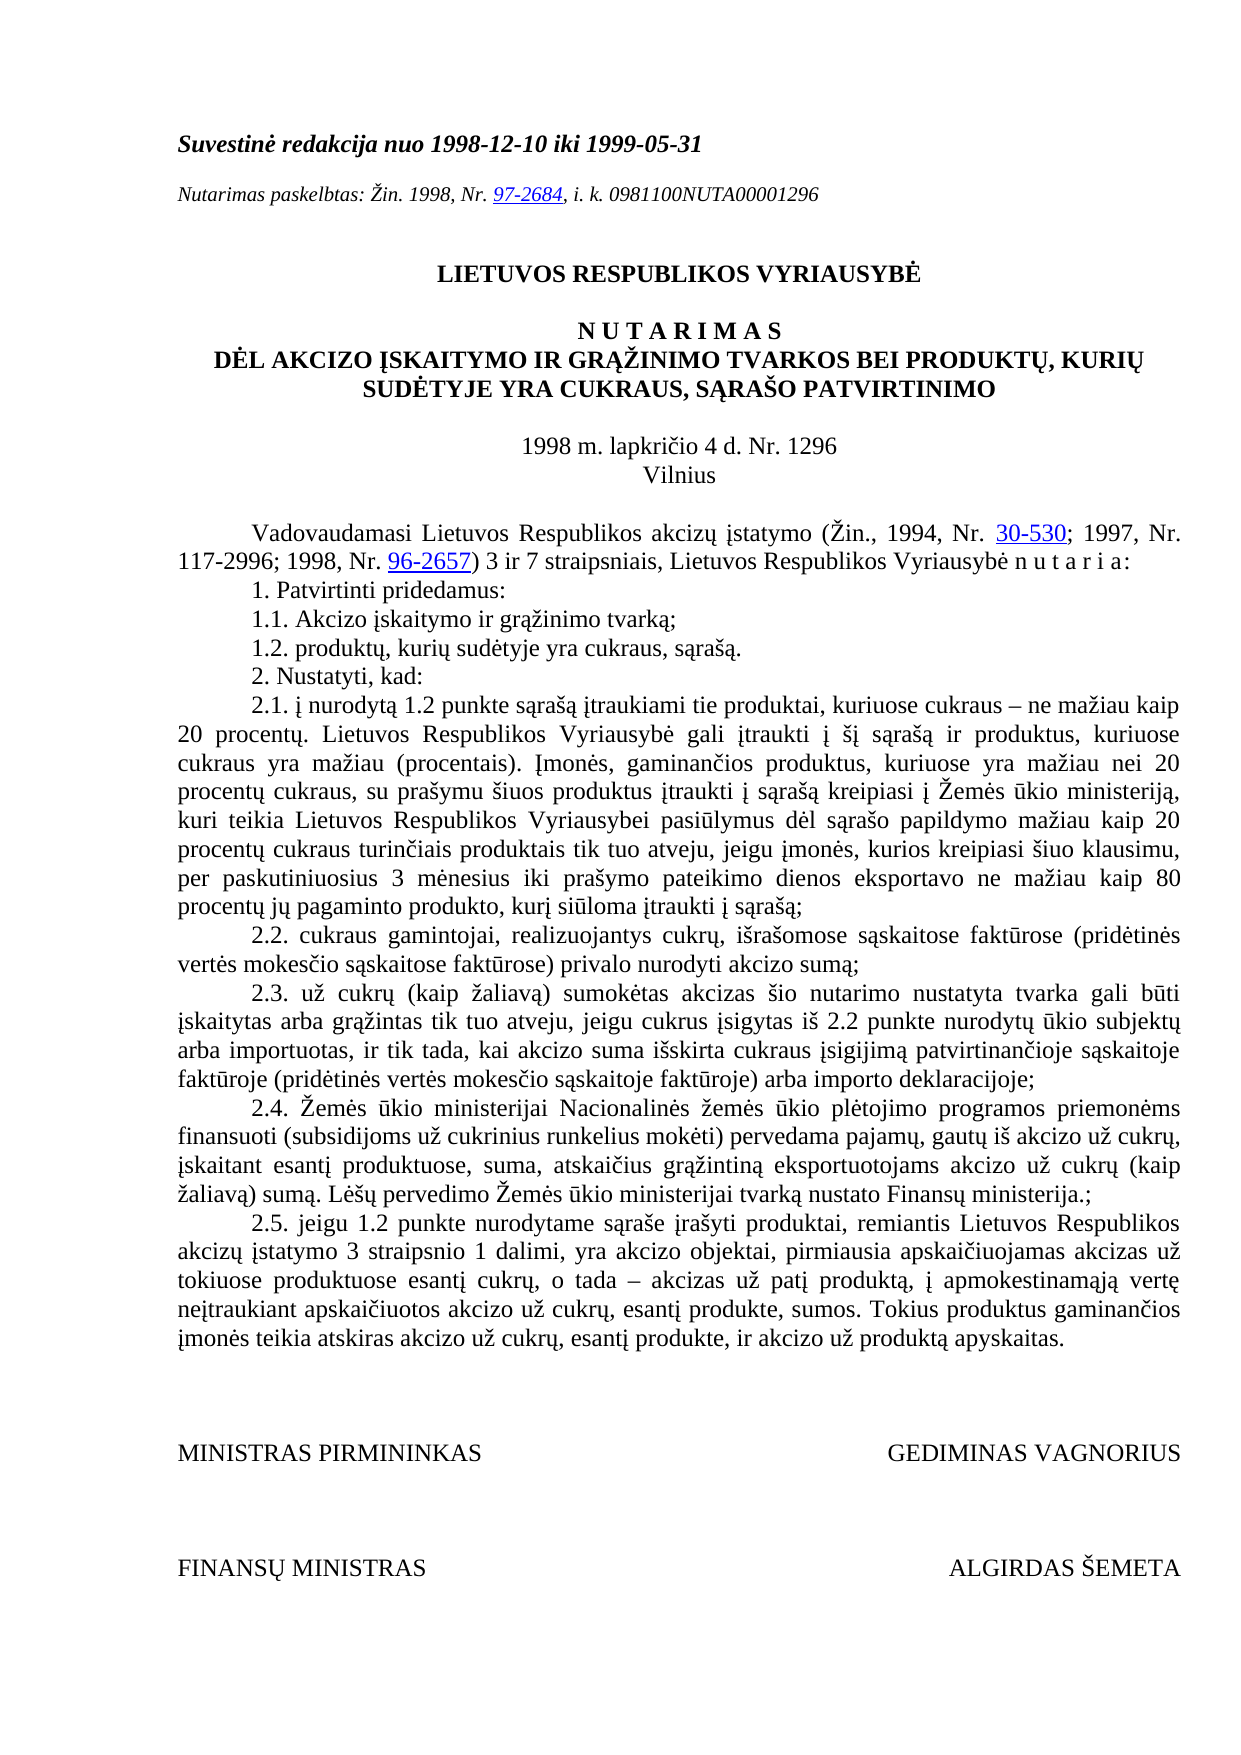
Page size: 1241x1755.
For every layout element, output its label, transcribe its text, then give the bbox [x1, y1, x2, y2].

text 2.3. už cukrų (kaip žaliavą) sumokėtas akcizas šio nutarimo nustatyta tvarka gali būti įskaitytas arba grąžintas tik tuo atveju, jeigu cukrus įsigytas iš 2.2 punkte nurodytų ūkio subjektų arba importuotas, ir tik tada, kai akcizo suma išskirta cukraus įsigijimą patvirtinančioje sąskaitoje faktūroje (pridėtinės vertės mokesčio sąskaitoje faktūroje) arba importo deklaracijoje; [177, 978, 1181, 1093]
text 2.4. Žemės ūkio ministerijai Nacionalinės žemės ūkio plėtojimo programos priemonėms finansuoti (subsidijoms už cukrinius runkelius mokėti) pervedama pajamų, gautų iš akcizo už cukrų, įskaitant esantį produktuose, suma, atskaičius grąžintiną eksportuotojams akcizo už cukrų (kaip žaliavą) sumą. Lėšų pervedimo Žemės ūkio ministerijai tvarką nustato Finansų ministerija.; [177, 1093, 1181, 1208]
text Suvestinė redakcija nuo 1998-12-10 iki 1999-05-31 [177, 129, 1181, 158]
text 2. Nustatyti, kad: [177, 661, 1181, 690]
text 2.5. jeigu 1.2 punkte nurodytame sąraše įrašyti produktai, remiantis Lietuvos Respublikos akcizų įstatymo 3 straipsnio 1 dalimi, yra akcizo objektai, pirmiausia apskaičiuojamas akcizas už tokiuose produktuose esantį cukrų, o tada – akcizas už patį produktą, į apmokestinamąją vertę neįtraukiant apskaičiuotos akcizo už cukrų, esantį produkte, sumos. Tokius produktus gaminančios įmonės teikia atskiras akcizo už cukrų, esantį produkte, ir akcizo už produktą apyskaitas. [177, 1208, 1181, 1351]
text Finansų ministras Algirdas Šemeta [177, 1553, 1181, 1581]
text 1.1. Akcizo įskaitymo ir grąžinimo tvarką; [177, 604, 1181, 633]
text Vadovaudamasi Lietuvos Respublikos akcizų įstatymo (Žin., 1994, Nr. 30-530; 1997, Nr. 117-2996; 1998, Nr. 96-2657) 3 ir 7 straipsniais, Lietuvos Respublikos Vyriausybė nutaria: [177, 518, 1181, 575]
text 1998 m. lapkričio 4 d. Nr. 1296 [177, 431, 1181, 460]
text DĖL AKCIZO ĮSKAITYMO IR GRĄŽINIMO TVARKOS BEI PRODUKTŲ, KURIŲ SUDĖTYJE YRA CUKRAUS, SĄRAŠO PATVIRTINIMO [177, 345, 1181, 403]
text Nutarimas paskelbtas: Žin. 1998, Nr. 97-2684, i. k. 0981100NUTA00001296 [177, 182, 1181, 206]
text 1. Patvirtinti pridedamus: [177, 575, 1181, 604]
text Ministras Pirmininkas Gediminas Vagnorius [177, 1438, 1181, 1466]
text Vilnius [177, 460, 1181, 489]
text 1.2. produktų, kurių sudėtyje yra cukraus, sąrašą. [177, 633, 1181, 661]
text 2.1. į nurodytą 1.2 punkte sąrašą įtraukiami tie produktai, kuriuose cukraus – ne mažiau kaip 20 procentų. Lietuvos Respublikos Vyriausybė gali įtraukti į šį sąrašą ir produktus, kuriuose cukraus yra mažiau (procentais). Įmonės, gaminančios produktus, kuriuose yra mažiau nei 20 procentų cukraus, su prašymu šiuos produktus įtraukti į sąrašą kreipiasi į Žemės ūkio ministeriją, kuri teikia Lietuvos Respublikos Vyriausybei pasiūlymus dėl sąrašo papildymo mažiau kaip 20 procentų cukraus turinčiais produktais tik tuo atveju, jeigu įmonės, kurios kreipiasi šiuo klausimu, per paskutiniuosius 3 mėnesius iki prašymo pateikimo dienos eksportavo ne mažiau kaip 80 procentų jų pagaminto produkto, kurį siūloma įtraukti į sąrašą; [177, 690, 1181, 920]
text 2.2. cukraus gamintojai, realizuojantys cukrų, išrašomose sąskaitose faktūrose (pridėtinės vertės mokesčio sąskaitose faktūrose) privalo nurodyti akcizo sumą; [177, 920, 1181, 978]
text N U T A R I M A S [177, 316, 1181, 345]
text LIETUVOS RESPUBLIKOS VYRIAUSYBĖ [177, 259, 1181, 288]
